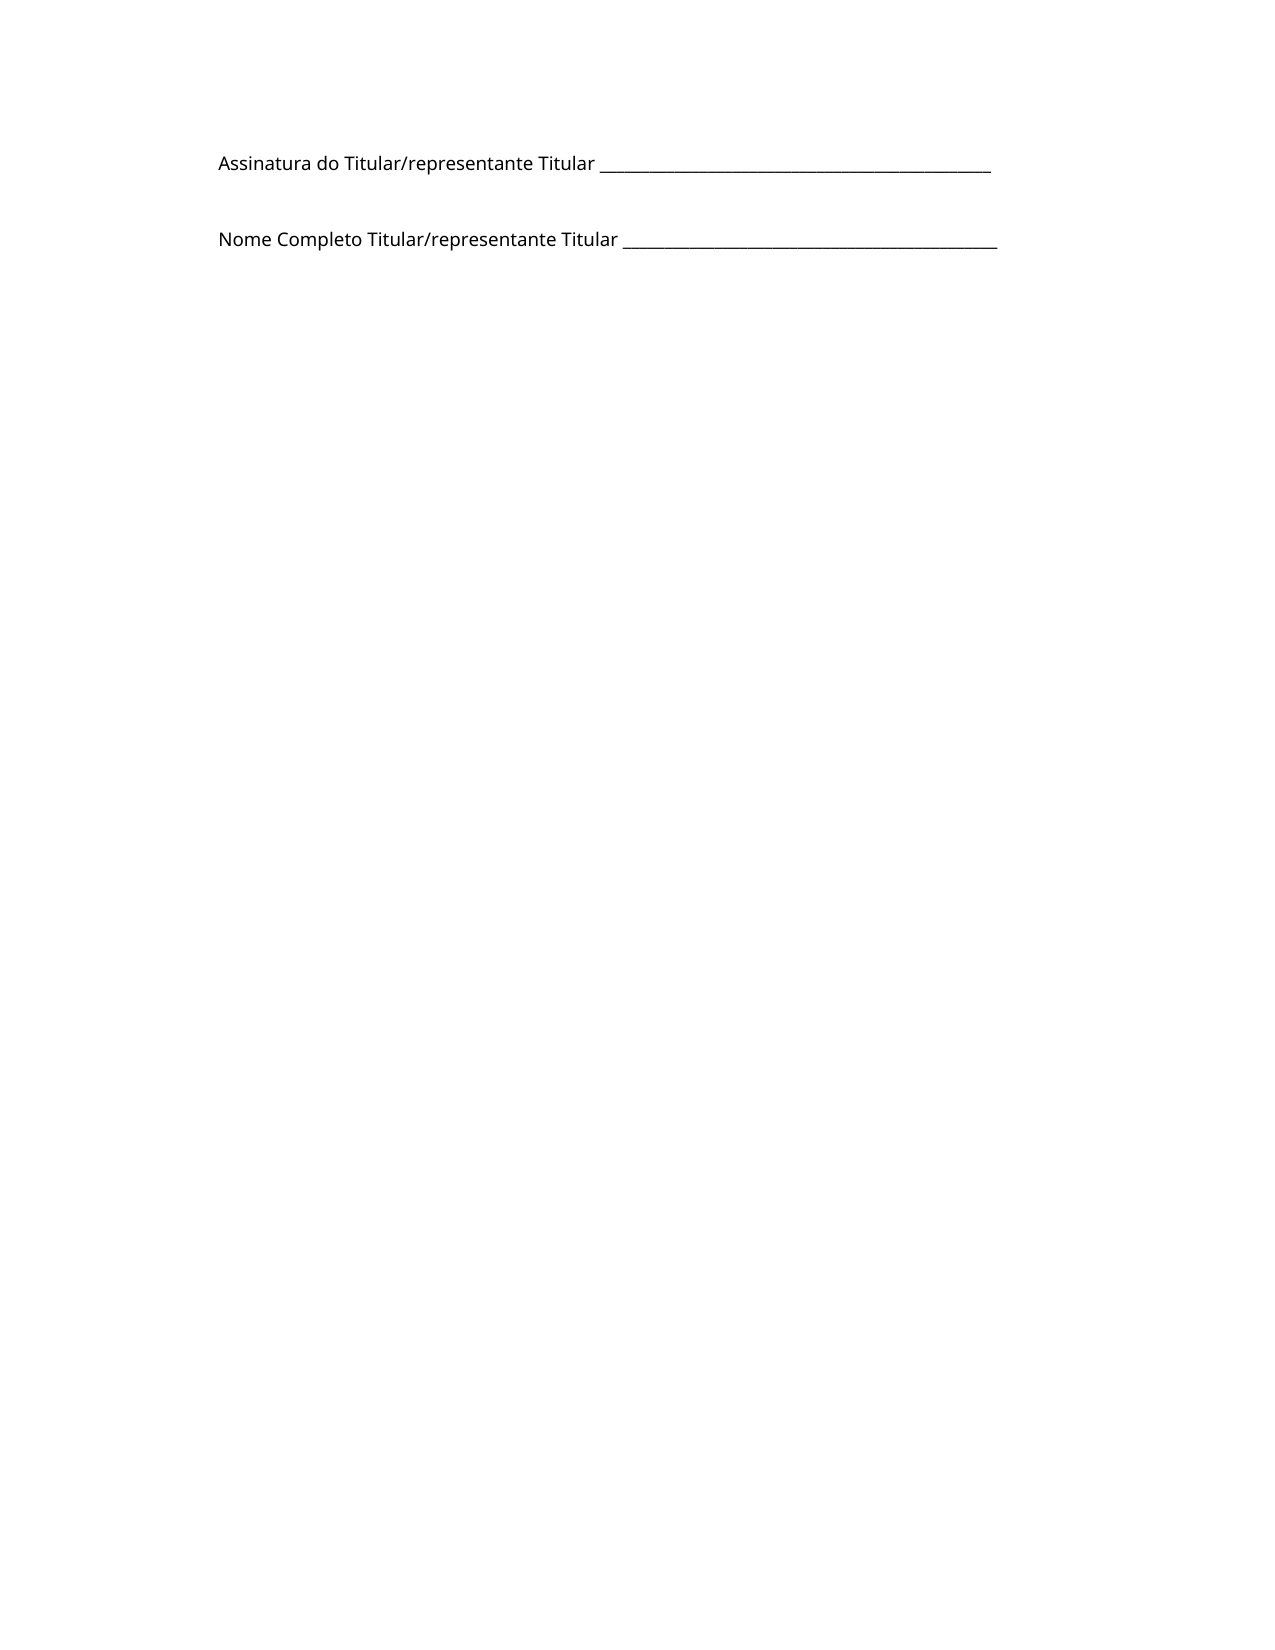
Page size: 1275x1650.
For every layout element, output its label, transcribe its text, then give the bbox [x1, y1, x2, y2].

text Assinatura do Titular/representante Titular _______________________________________________ [143, 150, 1087, 176]
text Nome Completo Titular/representante Titular _____________________________________________ [143, 226, 1087, 252]
